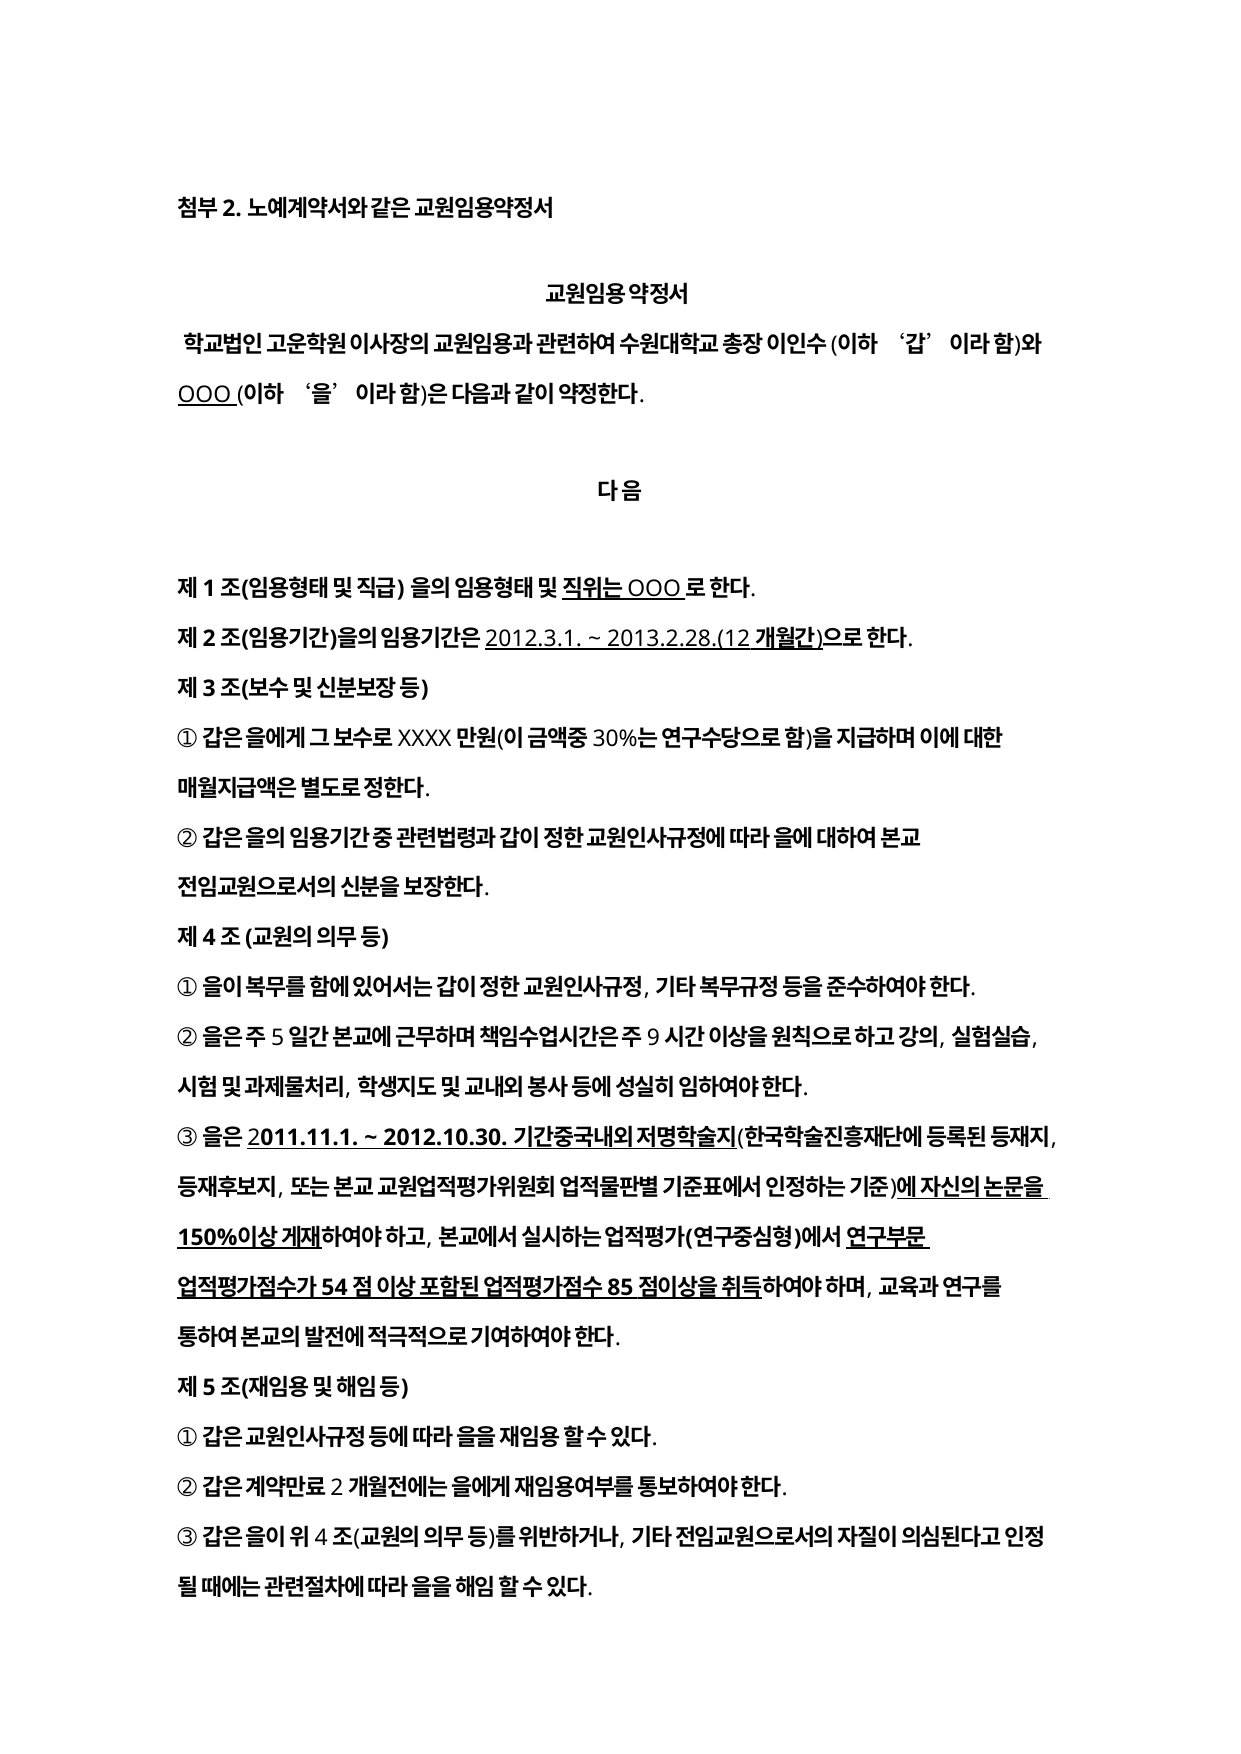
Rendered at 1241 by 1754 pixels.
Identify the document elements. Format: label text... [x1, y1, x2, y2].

text ➀ 갑은 교원인사규정 등에 따라 을을 재임용 할 수 있다. [177, 1419, 1063, 1452]
text ➂ 을은 2011.11.1. ~ 2012.10.30. 기간중국내외 저명학술지(한국학술진흥재단에 등록된 등재지, 등재후보지, 또는 본교 교원업적평가위원회 업적물판별 기준표에서 인정하는 기준)에 자신의 논문을 150%이상 게재하여야 하고, 본교에서 실시하는 업적평가(연구중심형)에서 연구부문 업적평가점수가 54점 이상 포함된 업적평가점수 85점이상을 취득하여야 하며, 교육과 연구를 통하여 본교의 발전에 적극적으로 기여하여야 한다. [177, 1119, 1063, 1352]
text 다 음 [177, 473, 1063, 506]
text ➁ 을은 주 5일간 본교에 근무하며 책임수업시간은 주 9시간 이상을 원칙으로 하고 강의, 실험실습, 시험 및 과제물처리, 학생지도 및 교내외 봉사 등에 성실히 임하여야 한다. [177, 1019, 1063, 1102]
text 제 3조(보수 및 신분보장 등) [177, 669, 1063, 703]
text 제 2조(임용기간)을의 임용기간은 2012.3.1. ~ 2013.2.28.(12개월간)으로 한다. [177, 619, 1063, 653]
text 학교법인 고운학원 이사장의 교원임용과 관련하여 수원대학교 총장 이인수 (이하 ‘갑’이라 함)와 OOO (이하 ‘을’이라 함)은 다음과 같이 약정한다. [177, 326, 1063, 409]
text 제 1조(임용형태 및 직급) 을의 임용형태 및 직위는 OOO로 한다. [177, 569, 1063, 603]
text 교원임용 약정서 [177, 276, 1063, 309]
text 제 4조 (교원의 의무 등) [177, 919, 1063, 952]
text ➀ 갑은 을에게 그 보수로 XXXX만원(이 금액중 30%는 연구수당으로 함)을 지급하며 이에 대한 매월지급액은 별도로 정한다. [177, 719, 1063, 803]
text ➁ 갑은 을의 임용기간 중 관련법령과 갑이 정한 교원인사규정에 따라 을에 대하여 본교 전임교원으로서의 신분을 보장한다. [177, 819, 1063, 902]
text 제 5조(재임용 및 해임 등) [177, 1369, 1063, 1402]
text ➁ 갑은 계약만료 2개월전에는 을에게 재임용여부를 통보하여야 한다. [177, 1469, 1063, 1502]
text ➂ 갑은 을이 위 4조(교원의 의무 등)를 위반하거나, 기타 전임교원으로서의 자질이 의심된다고 인정 될 때에는 관련절차에 따라 을을 해임 할 수 있다. [177, 1519, 1063, 1602]
text 첨부 2. 노예계약서와 같은 교원임용약정서 [177, 190, 1063, 223]
text ➀ 을이 복무를 함에 있어서는 갑이 정한 교원인사규정, 기타 복무규정 등을 준수하여야 한다. [177, 969, 1063, 1002]
